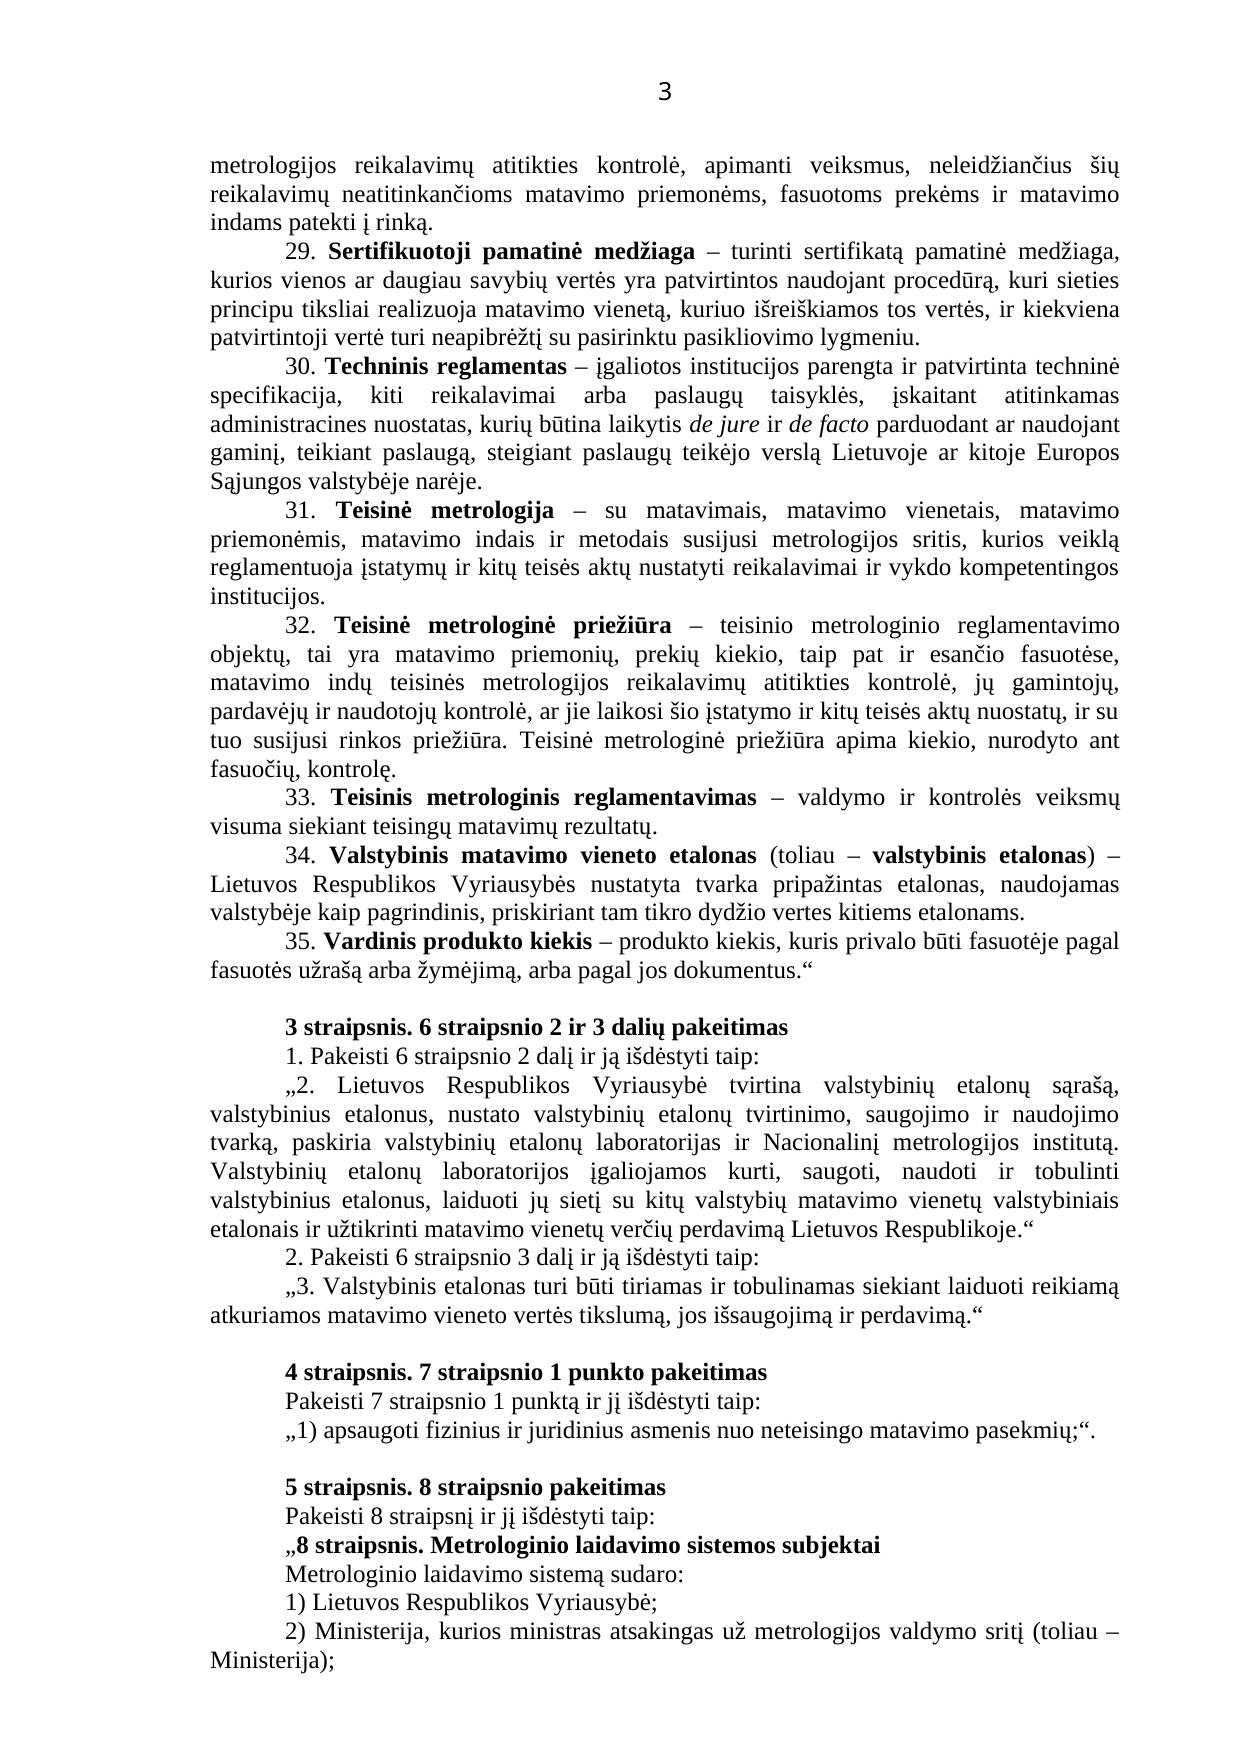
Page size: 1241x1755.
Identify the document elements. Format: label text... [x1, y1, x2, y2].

text 3 straipsnis. 6 straipsnio 2 ir 3 dalių pakeitimas [210, 1012, 1120, 1041]
text „3. Valstybinis etalonas turi būti tiriamas ir tobulinamas siekiant laiduoti reikiamą atkuriamos matavimo vieneto vertės tikslumą, jos išsaugojimą ir perdavimą.“ [210, 1271, 1120, 1329]
text „2. Lietuvos Respublikos Vyriausybė tvirtina valstybinių etalonų sąrašą, valstybinius etalonus, nustato valstybinių etalonų tvirtinimo, saugojimo ir naudojimo tvarką, paskiria valstybinių etalonų laboratorijas ir Nacionalinį metrologijos institutą. Valstybinių etalonų laboratorijos įgaliojamos kurti, saugoti, naudoti ir tobulinti valstybinius etalonus, laiduoti jų sietį su kitų valstybių matavimo vienetų valstybiniais etalonais ir užtikrinti matavimo vienetų verčių perdavimą Lietuvos Respublikoje.“ [210, 1070, 1120, 1242]
text 1) Lietuvos Respublikos Vyriausybė; [210, 1587, 1120, 1616]
text 32. Teisinė metrologinė priežiūra – teisinio metrologinio reglamentavimo objektų, tai yra matavimo priemonių, prekių kiekio, taip pat ir esančio fasuotėse, matavimo indų teisinės metrologijos reikalavimų atitikties kontrolė, jų gamintojų, pardavėjų ir naudotojų kontrolė, ar jie laikosi šio įstatymo ir kitų teisės aktų nuostatų, ir su tuo susijusi rinkos priežiūra. Teisinė metrologinė priežiūra apima kiekio, nurodyto ant fasuočių, kontrolę. [210, 610, 1120, 782]
text Pakeisti 8 straipsnį ir jį išdėstyti taip: [210, 1501, 1120, 1530]
text 2. Pakeisti 6 straipsnio 3 dalį ir ją išdėstyti taip: [210, 1242, 1120, 1271]
text 2) Ministerija, kurios ministras atsakingas už metrologijos valdymo sritį (toliau – Ministerija); [210, 1616, 1120, 1674]
text 30. Techninis reglamentas – įgaliotos institucijos parengta ir patvirtinta techninė specifikacija, kiti reikalavimai arba paslaugų taisyklės, įskaitant atitinkamas administracines nuostatas, kurių būtina laikytis de jure ir de facto parduodant ar naudojant gaminį, teikiant paslaugą, steigiant paslaugų teikėjo verslą Lietuvoje ar kitoje Europos Sąjungos valstybėje narėje. [210, 351, 1120, 495]
text Metrologinio laidavimo sistemą sudaro: [210, 1559, 1120, 1587]
text 34. Valstybinis matavimo vieneto etalonas (toliau – valstybinis etalonas) – Lietuvos Respublikos Vyriausybės nustatyta tvarka pripažintas etalonas, naudojamas valstybėje kaip pagrindinis, priskiriant tam tikro dydžio vertes kitiems etalonams. [210, 840, 1120, 926]
text „1) apsaugoti fizinius ir juridinius asmenis nuo neteisingo matavimo pasekmių;“. [210, 1415, 1120, 1444]
text 29. Sertifikuotoji pamatinė medžiaga – turinti sertifikatą pamatinė medžiaga, kurios vienos ar daugiau savybių vertės yra patvirtintos naudojant procedūrą, kuri sieties principu tiksliai realizuoja matavimo vienetą, kuriuo išreiškiamos tos vertės, ir kiekviena patvirtintoji vertė turi neapibrėžtį su pasirinktu pasikliovimo lygmeniu. [210, 236, 1120, 351]
text 1. Pakeisti 6 straipsnio 2 dalį ir ją išdėstyti taip: [210, 1041, 1120, 1070]
text metrologijos reikalavimų atitikties kontrolė, apimanti veiksmus, neleidžiančius šių reikalavimų neatitinkančioms matavimo priemonėms, fasuotoms prekėms ir matavimo indams patekti į rinką. [210, 150, 1120, 236]
text 4 straipsnis. 7 straipsnio 1 punkto pakeitimas [210, 1357, 1120, 1386]
text 31. Teisinė metrologija – su matavimais, matavimo vienetais, matavimo priemonėmis, matavimo indais ir metodais susijusi metrologijos sritis, kurios veiklą reglamentuoja įstatymų ir kitų teisės aktų nustatyti reikalavimai ir vykdo kompetentingos institucijos. [210, 495, 1120, 610]
text 33. Teisinis metrologinis reglamentavimas – valdymo ir kontrolės veiksmų visuma siekiant teisingų matavimų rezultatų. [210, 782, 1120, 840]
text „8 straipsnis. Metrologinio laidavimo sistemos subjektai [210, 1530, 1120, 1559]
text 35. Vardinis produkto kiekis – produkto kiekis, kuris privalo būti fasuotėje pagal fasuotės užrašą arba žymėjimą, arba pagal jos dokumentus.“ [210, 926, 1120, 984]
text Pakeisti 7 straipsnio 1 punktą ir jį išdėstyti taip: [210, 1386, 1120, 1415]
text 5 straipsnis. 8 straipsnio pakeitimas [210, 1472, 1120, 1501]
